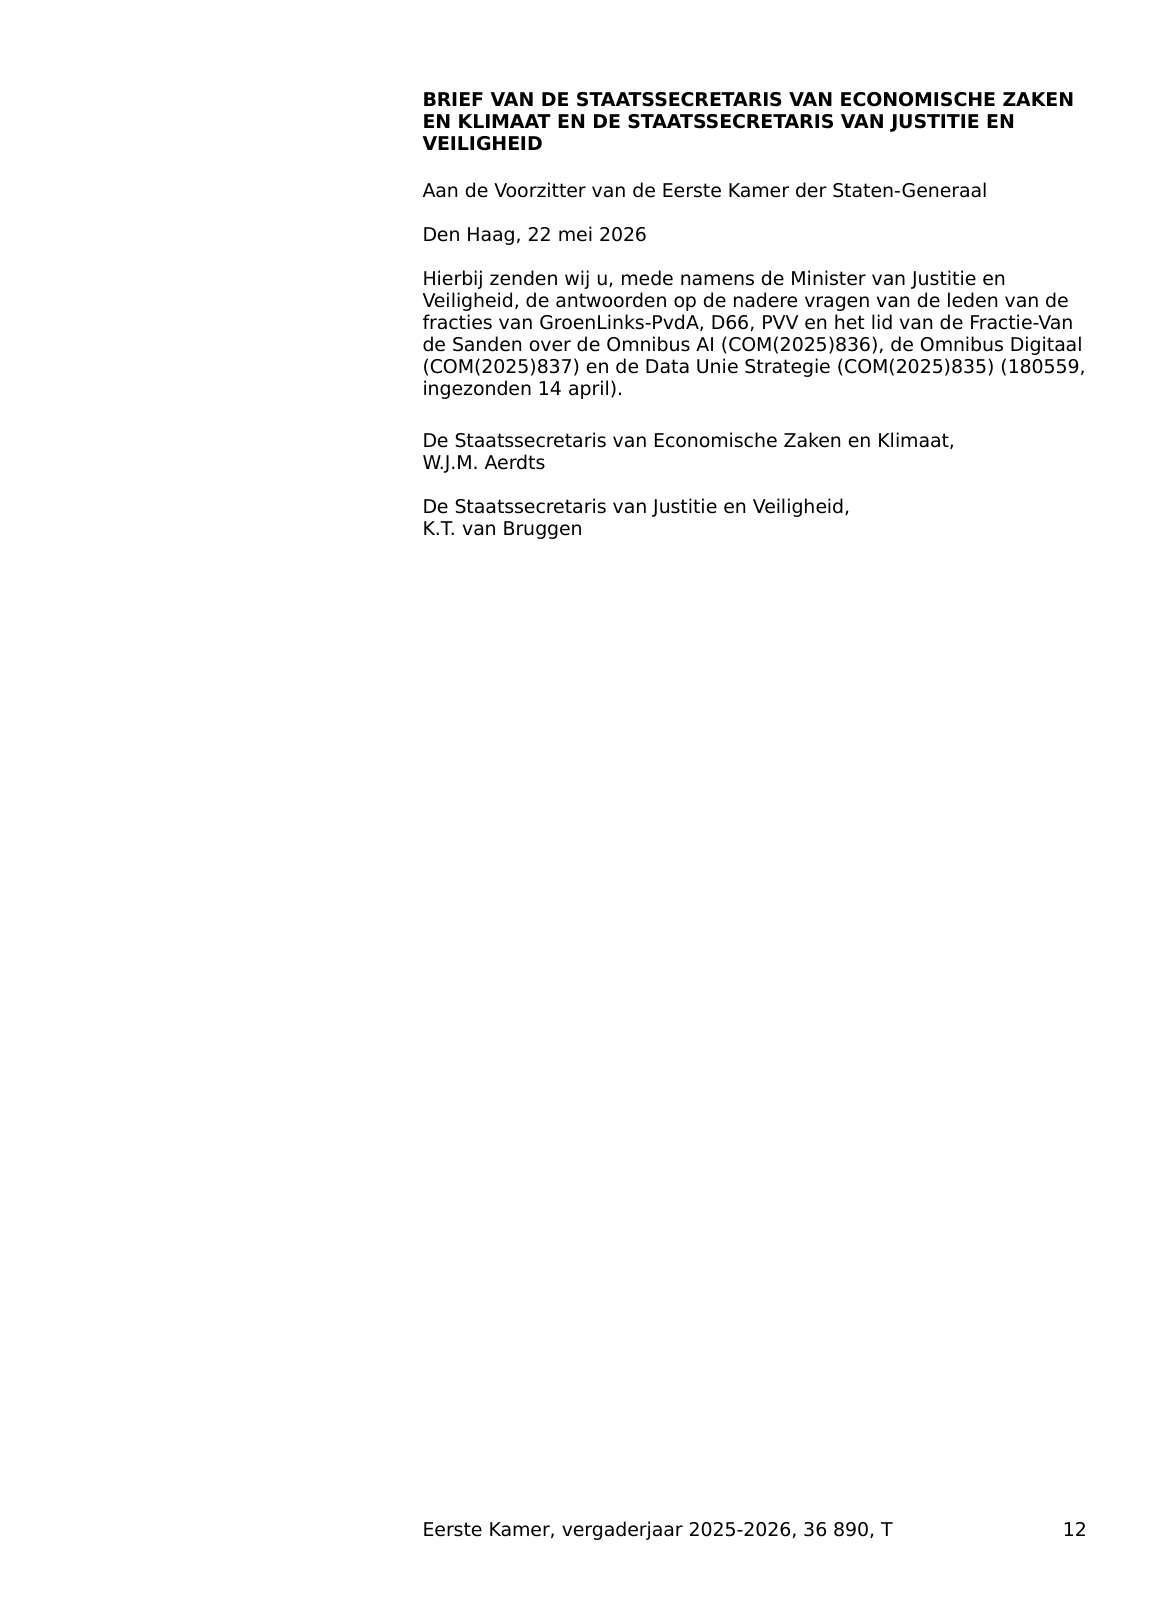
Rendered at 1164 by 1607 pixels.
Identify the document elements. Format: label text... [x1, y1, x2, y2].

text De Staatssecretaris van Economische Zaken en Klimaat, W.J.M. Aerdts [422, 430, 1087, 474]
text Aan de Voorzitter van de Eerste Kamer der Staten-Generaal [422, 180, 1087, 202]
text De Staatssecretaris van Justitie en Veiligheid, K.T. van Bruggen [422, 496, 1087, 540]
subtitle BRIEF VAN DE STAATSSECRETARIS VAN ECONOMISCHE ZAKEN EN KLIMAAT EN DE STAATSSECRETARIS VAN JUSTITIE EN VEILIGHEID [422, 89, 1087, 155]
text Den Haag, 22 mei 2026 [422, 224, 1087, 246]
text Hierbij zenden wij u, mede namens de Minister van Justitie en Veiligheid, de antwoorden op de nadere vragen van de leden van de fracties van GroenLinks-PvdA, D66, PVV en het lid van de Fractie-Van de Sanden over de Omnibus AI (COM(2025)836), de Omnibus Digitaal (COM(2025)837) en de Data Unie Strategie (COM(2025)835) (180559, ingezonden 14 april). [422, 268, 1087, 400]
